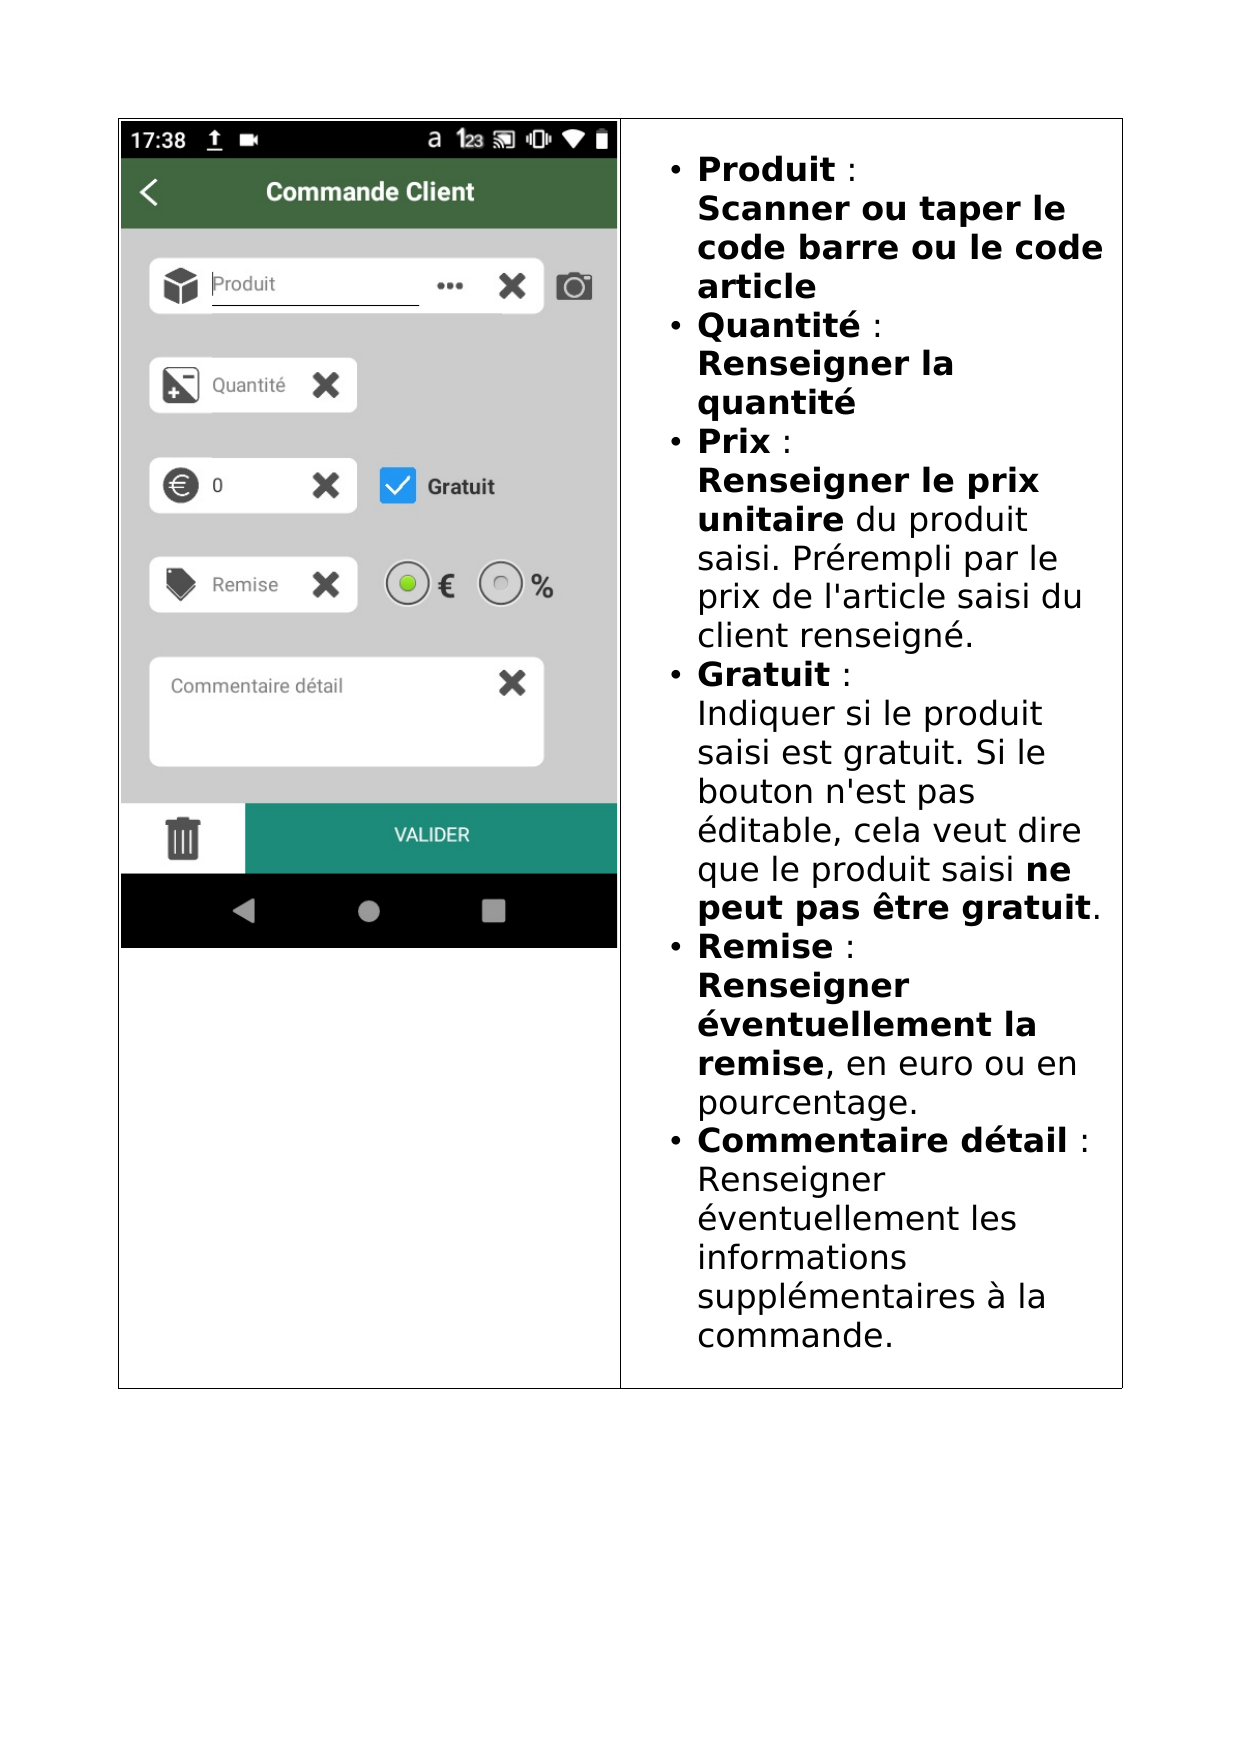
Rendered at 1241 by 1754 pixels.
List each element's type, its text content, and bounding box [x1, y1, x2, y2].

picture [121, 121, 618, 948]
table_header Produit : Scanner ou taper le code barre ou le code article Quantité : Renseigner la quantité Prix : Renseigner le prix unitaire du produit saisi. Prérempli par le prix de l'article saisi du client renseigné. Gratuit : Indiquer si le produit saisi est gratuit. Si le bouton n'est pas éditable, cela veut dire que le produit saisi ne peut pas être gratuit. Remise : Renseigner éventuellement la remise, en euro ou en pourcentage. Commentaire détail : Renseigner éventuellement les informations supplémentaires à la commande. [621, 119, 1122, 1387]
table_header [119, 119, 620, 1387]
